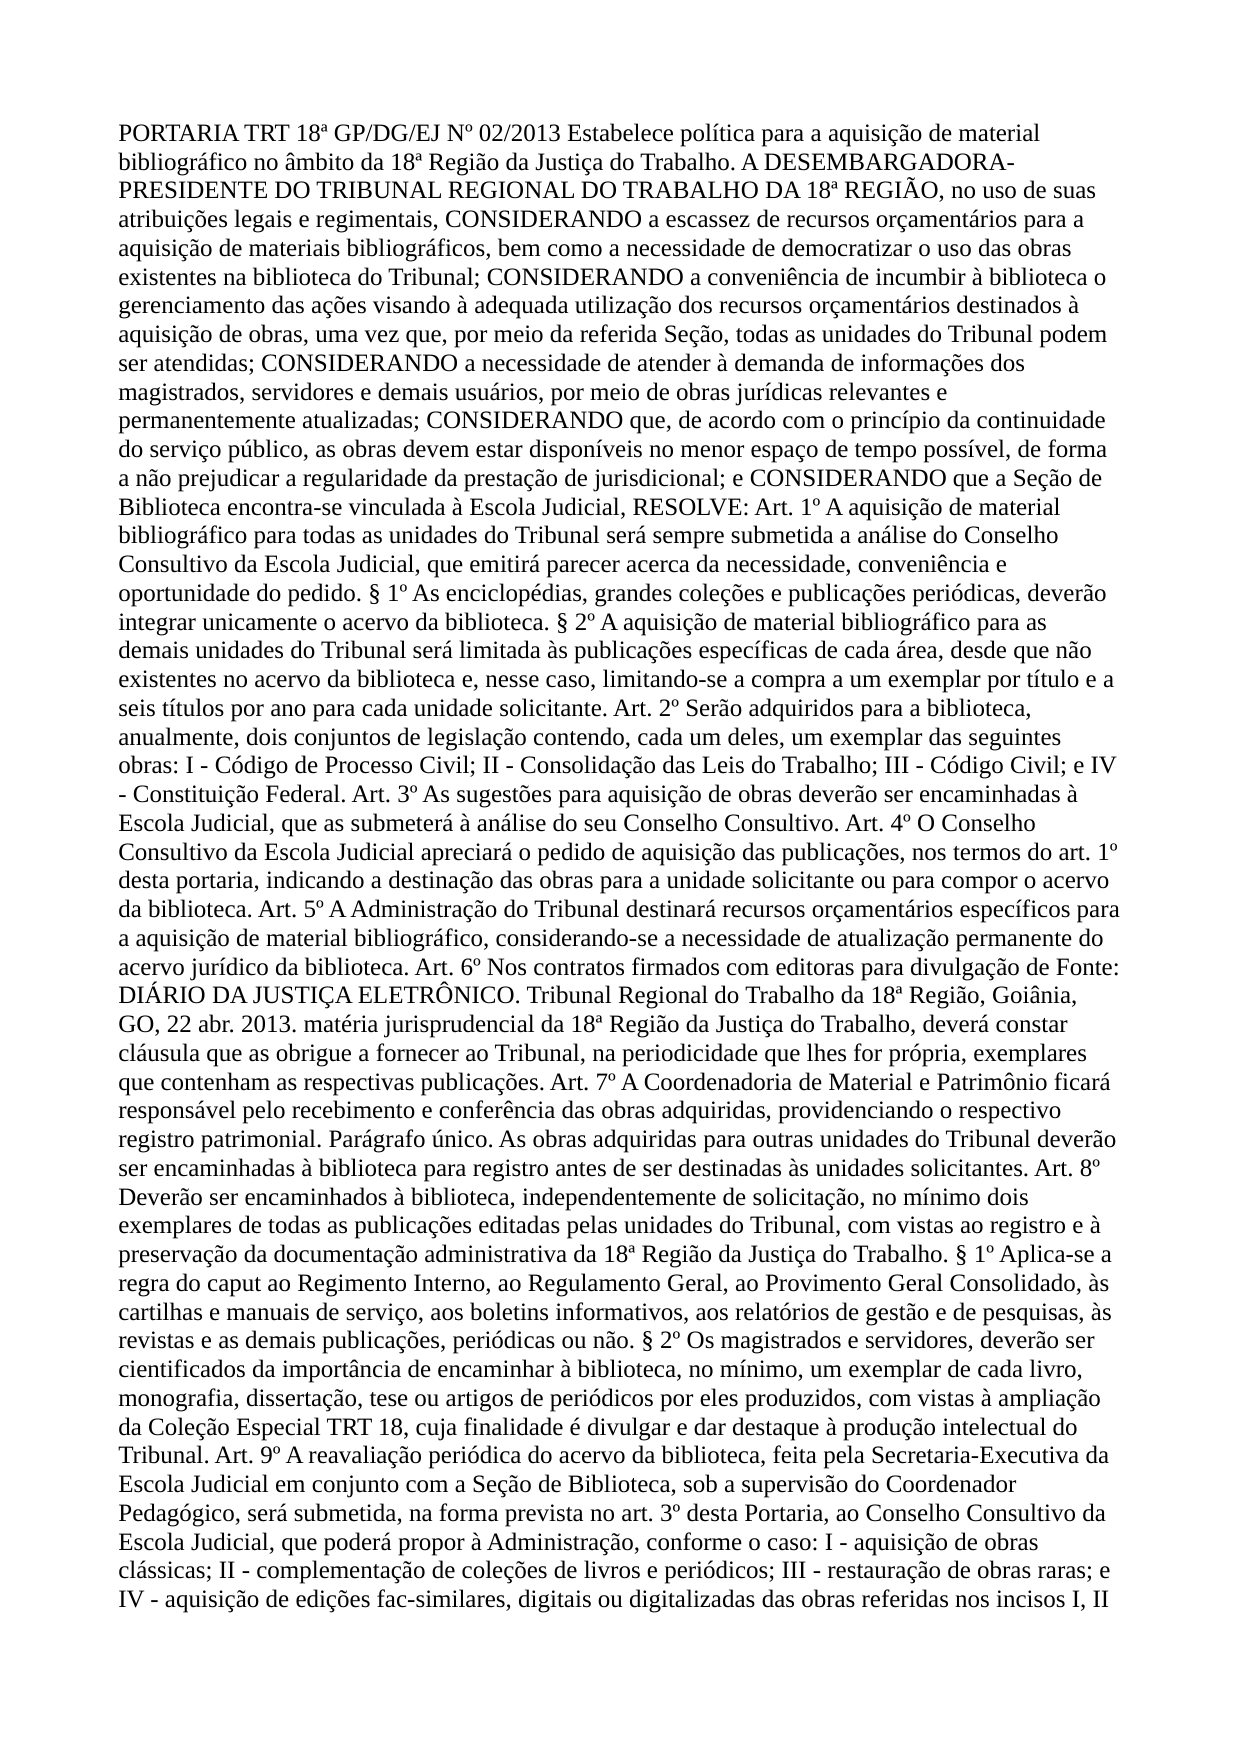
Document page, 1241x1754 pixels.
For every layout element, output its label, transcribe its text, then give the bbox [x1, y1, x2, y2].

text PORTARIA TRT 18ª GP/DG/EJ Nº 02/2013 Estabelece política para a aquisição de material bibliográfico no âmbito da 18ª Região da Justiça do Trabalho. A DESEMBARGADORA-PRESIDENTE DO TRIBUNAL REGIONAL DO TRABALHO DA 18ª REGIÃO, no uso de suas atribuições legais e regimentais, CONSIDERANDO a escassez de recursos orçamentários para a aquisição de materiais bibliográficos, bem como a necessidade de democratizar o uso das obras existentes na biblioteca do Tribunal; CONSIDERANDO a conveniência de incumbir à biblioteca o gerenciamento das ações visando à adequada utilização dos recursos orçamentários destinados à aquisição de obras, uma vez que, por meio da referida Seção, todas as unidades do Tribunal podem ser atendidas; CONSIDERANDO a necessidade de atender à demanda de informações dos magistrados, servidores e demais usuários, por meio de obras jurídicas relevantes e permanentemente atualizadas; CONSIDERANDO que, de acordo com o princípio da continuidade do serviço público, as obras devem estar disponíveis no menor espaço de tempo possível, de forma a não prejudicar a regularidade da prestação de jurisdicional; e CONSIDERANDO que a Seção de Biblioteca encontra-se vinculada à Escola Judicial, RESOLVE: Art. 1º A aquisição de material bibliográfico para todas as unidades do Tribunal será sempre submetida a análise do Conselho Consultivo da Escola Judicial, que emitirá parecer acerca da necessidade, conveniência e oportunidade do pedido. § 1º As enciclopédias, grandes coleções e publicações periódicas, deverão integrar unicamente o acervo da biblioteca. § 2º A aquisição de material bibliográfico para as demais unidades do Tribunal será limitada às publicações específicas de cada área, desde que não existentes no acervo da biblioteca e, nesse caso, limitando-se a compra a um exemplar por título e a seis títulos por ano para cada unidade solicitante. Art. 2º Serão adquiridos para a biblioteca, anualmente, dois conjuntos de legislação contendo, cada um deles, um exemplar das seguintes obras: I - Código de Processo Civil; II - Consolidação das Leis do Trabalho; III - Código Civil; e IV - Constituição Federal. Art. 3º As sugestões para aquisição de obras deverão ser encaminhadas à Escola Judicial, que as submeterá à análise do seu Conselho Consultivo. Art. 4º O Conselho Consultivo da Escola Judicial apreciará o pedido de aquisição das publicações, nos termos do art. 1º desta portaria, indicando a destinação das obras para a unidade solicitante ou para compor o acervo da biblioteca. Art. 5º A Administração do Tribunal destinará recursos orçamentários específicos para a aquisição de material bibliográfico, considerando-se a necessidade de atualização permanente do acervo jurídico da biblioteca. Art. 6º Nos contratos firmados com editoras para divulgação de Fonte: DIÁRIO DA JUSTIÇA ELETRÔNICO. Tribunal Regional do Trabalho da 18ª Região, Goiânia, GO, 22 abr. 2013. matéria jurisprudencial da 18ª Região da Justiça do Trabalho, deverá constar cláusula que as obrigue a fornecer ao Tribunal, na periodicidade que lhes for própria, exemplares que contenham as respectivas publicações. Art. 7º A Coordenadoria de Material e Patrimônio ficará responsável pelo recebimento e conferência das obras adquiridas, providenciando o respectivo registro patrimonial. Parágrafo único. As obras adquiridas para outras unidades do Tribunal deverão ser encaminhadas à biblioteca para registro antes de ser destinadas às unidades solicitantes. Art. 8º Deverão ser encaminhados à biblioteca, independentemente de solicitação, no mínimo dois exemplares de todas as publicações editadas pelas unidades do Tribunal, com vistas ao registro e à preservação da documentação administrativa da 18ª Região da Justiça do Trabalho. § 1º Aplica-se a regra do caput ao Regimento Interno, ao Regulamento Geral, ao Provimento Geral Consolidado, às cartilhas e manuais de serviço, aos boletins informativos, aos relatórios de gestão e de pesquisas, às revistas e as demais publicações, periódicas ou não. § 2º Os magistrados e servidores, deverão ser cientificados da importância de encaminhar à biblioteca, no mínimo, um exemplar de cada livro, monografia, dissertação, tese ou artigos de periódicos por eles produzidos, com vistas à ampliação da Coleção Especial TRT 18, cuja finalidade é divulgar e dar destaque à produção intelectual do Tribunal. Art. 9º A reavaliação periódica do acervo da biblioteca, feita pela Secretaria-Executiva da Escola Judicial em conjunto com a Seção de Biblioteca, sob a supervisão do Coordenador Pedagógico, será submetida, na forma prevista no art. 3º desta Portaria, ao Conselho Consultivo da Escola Judicial, que poderá propor à Administração, conforme o caso: I - aquisição de obras clássicas; II - complementação de coleções de livros e periódicos; III - restauração de obras raras; e IV - aquisição de edições fac-similares, digitais ou digitalizadas das obras referidas nos incisos I, II [118, 118, 1122, 1613]
